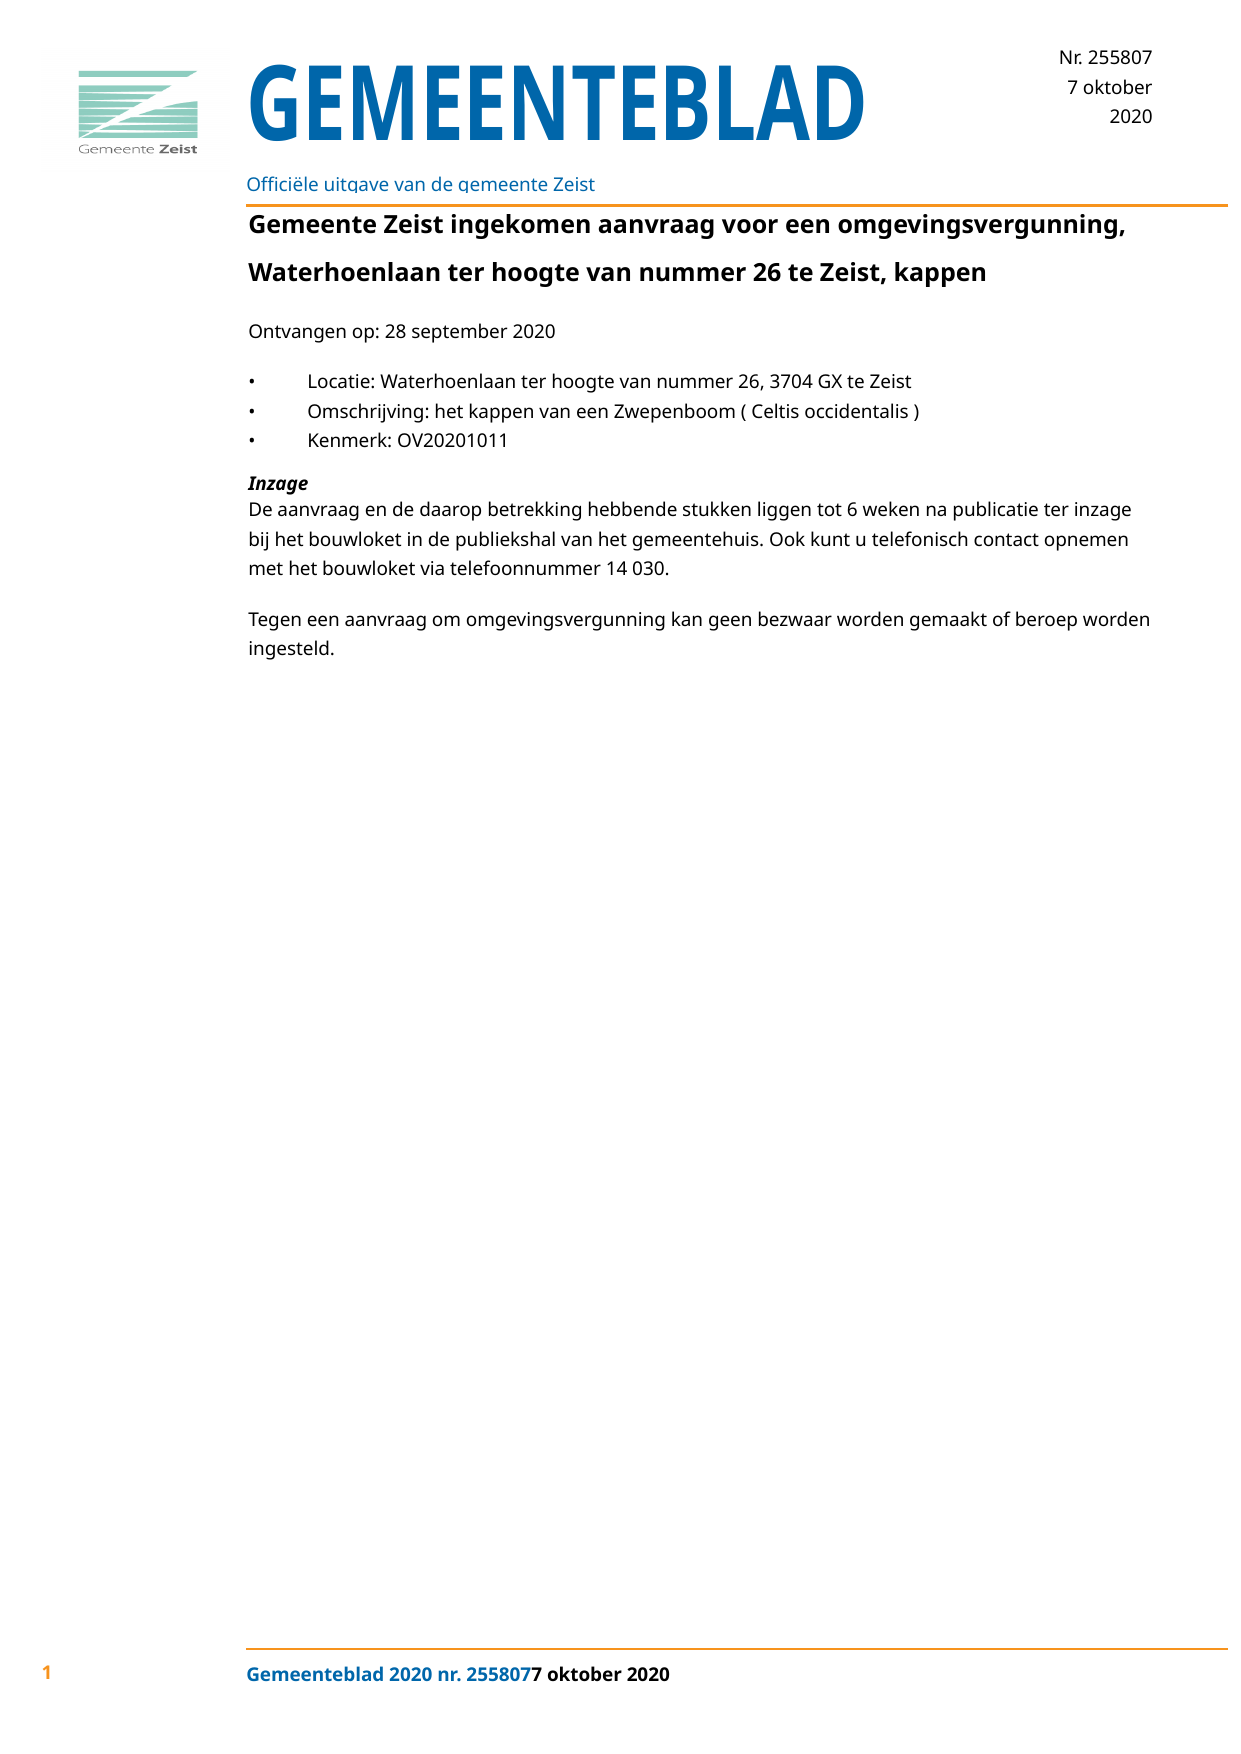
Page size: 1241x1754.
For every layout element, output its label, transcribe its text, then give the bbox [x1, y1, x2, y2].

text De aanvraag en de daarop betrekking hebbende stukken liggen tot 6 weken na publicatie ter inzage bij het bouwloket in de publiekshal van het gemeentehuis. Ook kunt u telefonisch contact opnemen met het bouwloket via telefoonnummer 14 030. [248, 496, 1152, 581]
list Kenmerk: OV20201011 [248, 427, 1152, 453]
picture [41, 47, 231, 172]
list Locatie: Waterhoenlaan ter hoogte van nummer 26, 3704 GX te Zeist [248, 368, 1152, 394]
text Gemeente Zeist ingekomen aanvraag voor een omgevingsvergunning, Waterhoenlaan ter hoogte van nummer 26 te Zeist, kappen [248, 207, 1152, 288]
text Inzage [248, 471, 1152, 496]
text Tegen een aanvraag om omgevingsvergunning kan geen bezwaar worden gemaakt of beroep worden ingesteld. [248, 606, 1152, 661]
text Ontvangen op: 28 september 2020 [248, 318, 1152, 344]
list Omschrijving: het kappen van een Zwepenboom ( Celtis occidentalis ) [248, 398, 1152, 424]
